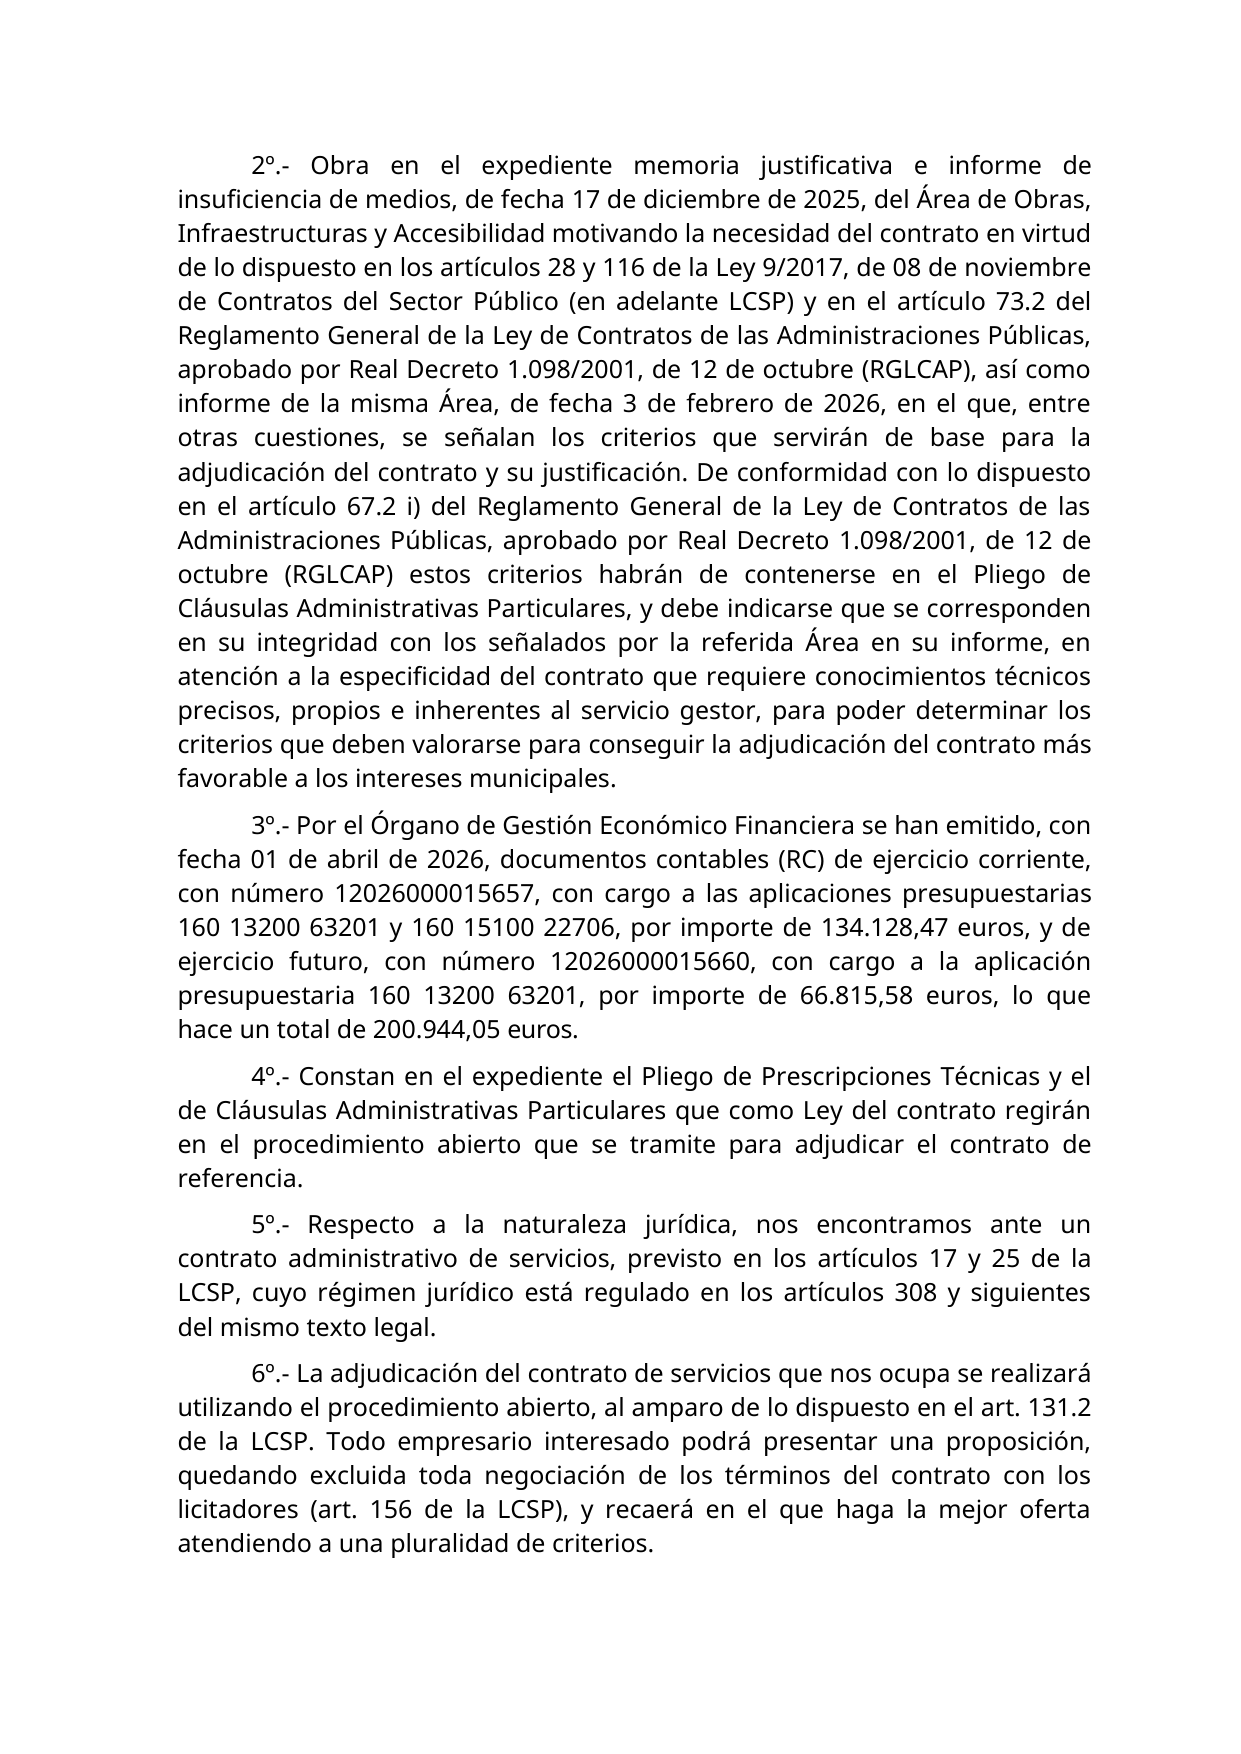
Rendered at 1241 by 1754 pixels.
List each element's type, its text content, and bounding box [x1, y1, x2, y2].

text 2º.- Obra en el expediente memoria justificativa e informe de insuficiencia de medios, de fecha 17 de diciembre de 2025, del Área de Obras, Infraestructuras y Accesibilidad motivando la necesidad del contrato en virtud de lo dispuesto en los artículos 28 y 116 de la Ley 9/2017, de 08 de noviembre de Contratos del Sector Público (en adelante LCSP) y en el artículo 73.2 del Reglamento General de la Ley de Contratos de las Administraciones Públicas, aprobado por Real Decreto 1.098/2001, de 12 de octubre (RGLCAP), así como informe de la misma Área, de fecha 3 de febrero de 2026, en el que, entre otras cuestiones, se señalan los criterios que servirán de base para la adjudicación del contrato y su justificación. De conformidad con lo dispuesto en el artículo 67.2 i) del Reglamento General de la Ley de Contratos de las Administraciones Públicas, aprobado por Real Decreto 1.098/2001, de 12 de octubre (RGLCAP) estos criterios habrán de contenerse en el Pliego de Cláusulas Administrativas Particulares, y debe indicarse que se corresponden en su integridad con los señalados por la referida Área en su informe, en atención a la especificidad del contrato que requiere conocimientos técnicos precisos, propios e inherentes al servicio gestor, para poder determinar los criterios que deben valorarse para conseguir la adjudicación del contrato más favorable a los intereses municipales. [177, 148, 1093, 795]
text 3º.- Por el Órgano de Gestión Económico Financiera se han emitido, con fecha 01 de abril de 2026, documentos contables (RC) de ejercicio corriente, con número 12026000015657, con cargo a las aplicaciones presupuestarias 160 13200 63201 y 160 15100 22706, por importe de 134.128,47 euros, y de ejercicio futuro, con número 12026000015660, con cargo a la aplicación presupuestaria 160 13200 63201, por importe de 66.815,58 euros, lo que hace un total de 200.944,05 euros. [177, 807, 1093, 1046]
text 5º.- Respecto a la naturaleza jurídica, nos encontramos ante un contrato administrativo de servicios, previsto en los artículos 17 y 25 de la LCSP, cuyo régimen jurídico está regulado en los artículos 308 y siguientes del mismo texto legal. [177, 1207, 1093, 1343]
text 6º.- La adjudicación del contrato de servicios que nos ocupa se realizará utilizando el procedimiento abierto, al amparo de lo dispuesto en el art. 131.2 de la LCSP. Todo empresario interesado podrá presentar una proposición, quedando excluida toda negociación de los términos del contrato con los licitadores (art. 156 de la LCSP), y recaerá en el que haga la mejor oferta atendiendo a una pluralidad de criterios. [177, 1356, 1093, 1560]
text 4º.- Constan en el expediente el Pliego de Prescripciones Técnicas y el de Cláusulas Administrativas Particulares que como Ley del contrato regirán en el procedimiento abierto que se tramite para adjudicar el contrato de referencia. [177, 1058, 1093, 1194]
